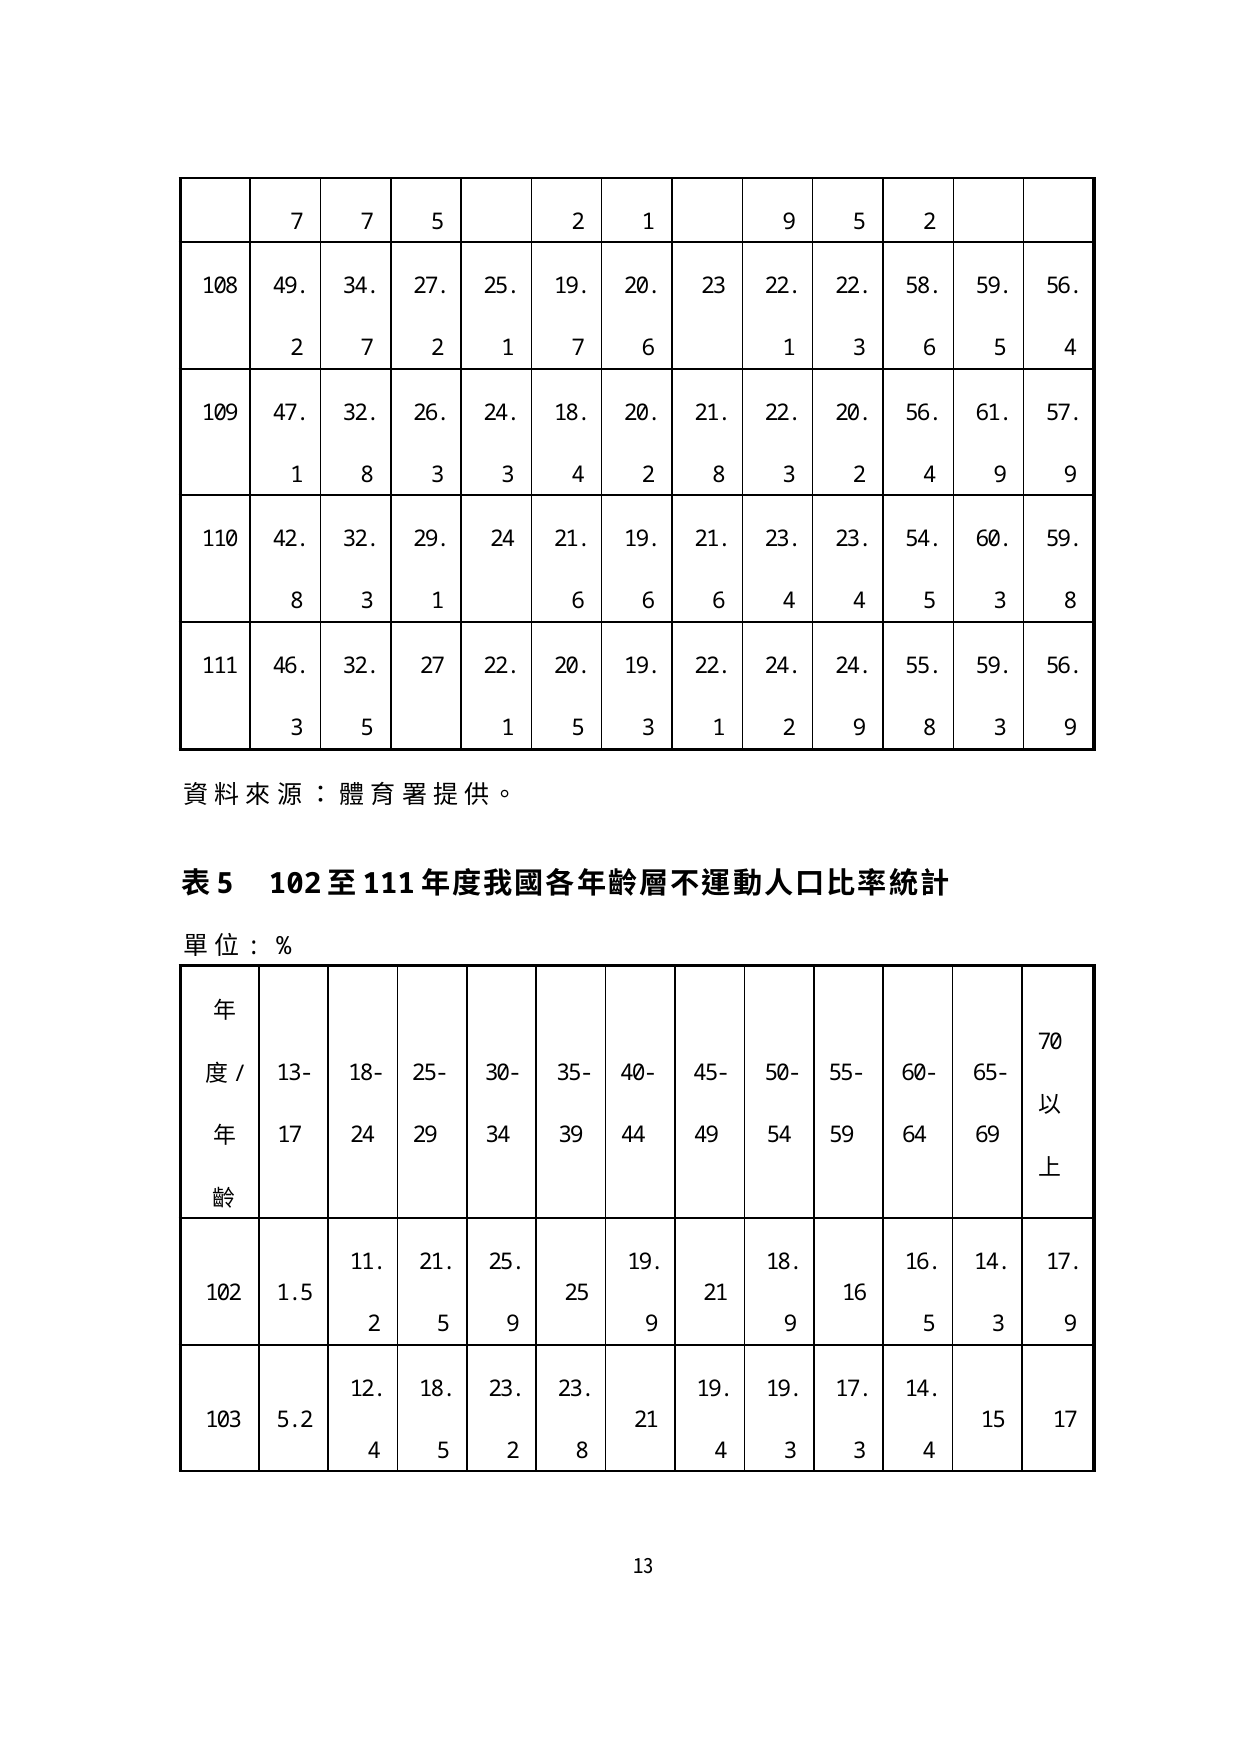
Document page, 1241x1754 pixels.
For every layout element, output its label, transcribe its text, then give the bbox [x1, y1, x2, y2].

table_cell 19.9 [606, 1219, 674, 1344]
table_cell 5 [813, 179, 882, 241]
table_cell 21.8 [673, 370, 742, 494]
table_cell 19.6 [602, 496, 671, 621]
table_cell 19.4 [676, 1346, 744, 1470]
table_cell 14.3 [953, 1219, 1021, 1344]
table_header 30-34 [468, 967, 535, 1217]
table_cell 21 [676, 1219, 744, 1344]
table_cell 21 [606, 1346, 674, 1470]
table_cell 26.3 [392, 370, 460, 494]
table_header 55-59 [815, 967, 882, 1217]
table_header 40-44 [606, 967, 674, 1217]
text 表5 102至111年度我國各年齡層不運動人口比率統計 單位: % [180, 839, 1066, 964]
table_cell 46.3 [251, 623, 320, 747]
table_cell 9 [743, 179, 812, 241]
table_cell 21.6 [673, 496, 742, 621]
table_cell 110 [182, 496, 249, 621]
table_header 60-64 [884, 967, 952, 1217]
table_header 年度/年齡 [182, 967, 258, 1217]
table_cell 59.3 [954, 623, 1023, 747]
table_cell 56.4 [1024, 243, 1092, 368]
table_cell 49.2 [251, 243, 320, 368]
table_cell 55.8 [884, 623, 953, 747]
table_cell 16 [815, 1219, 882, 1344]
table_cell 16.5 [884, 1219, 952, 1344]
table_cell 27 [392, 623, 460, 747]
table_cell 60.3 [954, 496, 1023, 621]
table_cell 22.1 [743, 243, 812, 368]
table_cell 27.2 [392, 243, 460, 368]
table_header 45-49 [676, 967, 744, 1217]
table_cell 32.5 [321, 623, 390, 747]
table_header 18-24 [329, 967, 397, 1217]
table_header 50-54 [745, 967, 813, 1217]
table_cell 32.3 [321, 496, 390, 621]
table_cell 18.5 [398, 1346, 466, 1470]
table_header 70以上 [1023, 967, 1092, 1217]
table_header 65-69 [953, 967, 1021, 1217]
table_cell 19.3 [602, 623, 671, 747]
table_cell 7 [251, 179, 320, 241]
table_cell 2 [884, 179, 953, 241]
table_cell 24 [462, 496, 531, 621]
table_cell 23.4 [743, 496, 812, 621]
table_cell 54.5 [884, 496, 953, 621]
table_cell 17.9 [1023, 1219, 1092, 1344]
table_cell 59.8 [1024, 496, 1092, 621]
table_cell 2 [532, 179, 601, 241]
table_cell 22.3 [743, 370, 812, 494]
table_cell 20.2 [602, 370, 671, 494]
table_cell 47.1 [251, 370, 320, 494]
table_cell [954, 179, 1023, 241]
table_cell 111 [182, 623, 249, 747]
table_cell 7 [321, 179, 390, 241]
table_cell 19.3 [745, 1346, 813, 1470]
table_cell [673, 179, 742, 241]
table_cell 61.9 [954, 370, 1023, 494]
table_cell 109 [182, 370, 249, 494]
table_cell 21.6 [532, 496, 601, 621]
table_cell 102 [182, 1219, 258, 1344]
table_cell 18.4 [532, 370, 601, 494]
table_cell 20.5 [532, 623, 601, 747]
table_cell 103 [182, 1346, 258, 1470]
table_cell 18.9 [745, 1219, 813, 1344]
table_cell 1 [602, 179, 671, 241]
table_cell 24.3 [462, 370, 531, 494]
table_cell 23 [673, 243, 742, 368]
table_cell 17 [1023, 1346, 1092, 1470]
table_cell 29.1 [392, 496, 460, 621]
table_cell 24.9 [813, 623, 882, 747]
table_cell 56.9 [1024, 623, 1092, 747]
table_header 35-39 [537, 967, 605, 1217]
table_cell 15 [953, 1346, 1021, 1470]
table_cell 57.9 [1024, 370, 1092, 494]
table_cell [462, 179, 531, 241]
table_cell 12.4 [329, 1346, 397, 1470]
table_cell 23.8 [537, 1346, 605, 1470]
table_cell 108 [182, 243, 249, 368]
table_cell 23.4 [813, 496, 882, 621]
table_cell 5 [392, 179, 460, 241]
table_header 25-29 [398, 967, 466, 1217]
table_cell 20.6 [602, 243, 671, 368]
table_cell 59.5 [954, 243, 1023, 368]
table_cell 23.2 [468, 1346, 535, 1470]
table_cell 21.5 [398, 1219, 466, 1344]
table_cell 14.4 [884, 1346, 952, 1470]
table_cell 58.6 [884, 243, 953, 368]
table_cell 34.7 [321, 243, 390, 368]
table_cell 22.1 [673, 623, 742, 747]
table_cell 1.5 [260, 1219, 327, 1344]
table_cell 25.9 [468, 1219, 535, 1344]
table_header 13-17 [260, 967, 327, 1217]
table_cell 42.8 [251, 496, 320, 621]
table_cell 17.3 [815, 1346, 882, 1470]
table_cell [1024, 179, 1092, 241]
table_cell 32.8 [321, 370, 390, 494]
table_cell 19.7 [532, 243, 601, 368]
table_cell 5.2 [260, 1346, 327, 1470]
table_cell 11.2 [329, 1219, 397, 1344]
table_cell 20.2 [813, 370, 882, 494]
table_cell 22.3 [813, 243, 882, 368]
table_cell 25.1 [462, 243, 531, 368]
text 資料來源：體育署提供。 [180, 751, 1066, 813]
table_cell 25 [537, 1219, 605, 1344]
table_cell 22.1 [462, 623, 531, 747]
table_cell 56.4 [884, 370, 953, 494]
table_cell 24.2 [743, 623, 812, 747]
table_cell [182, 179, 249, 241]
